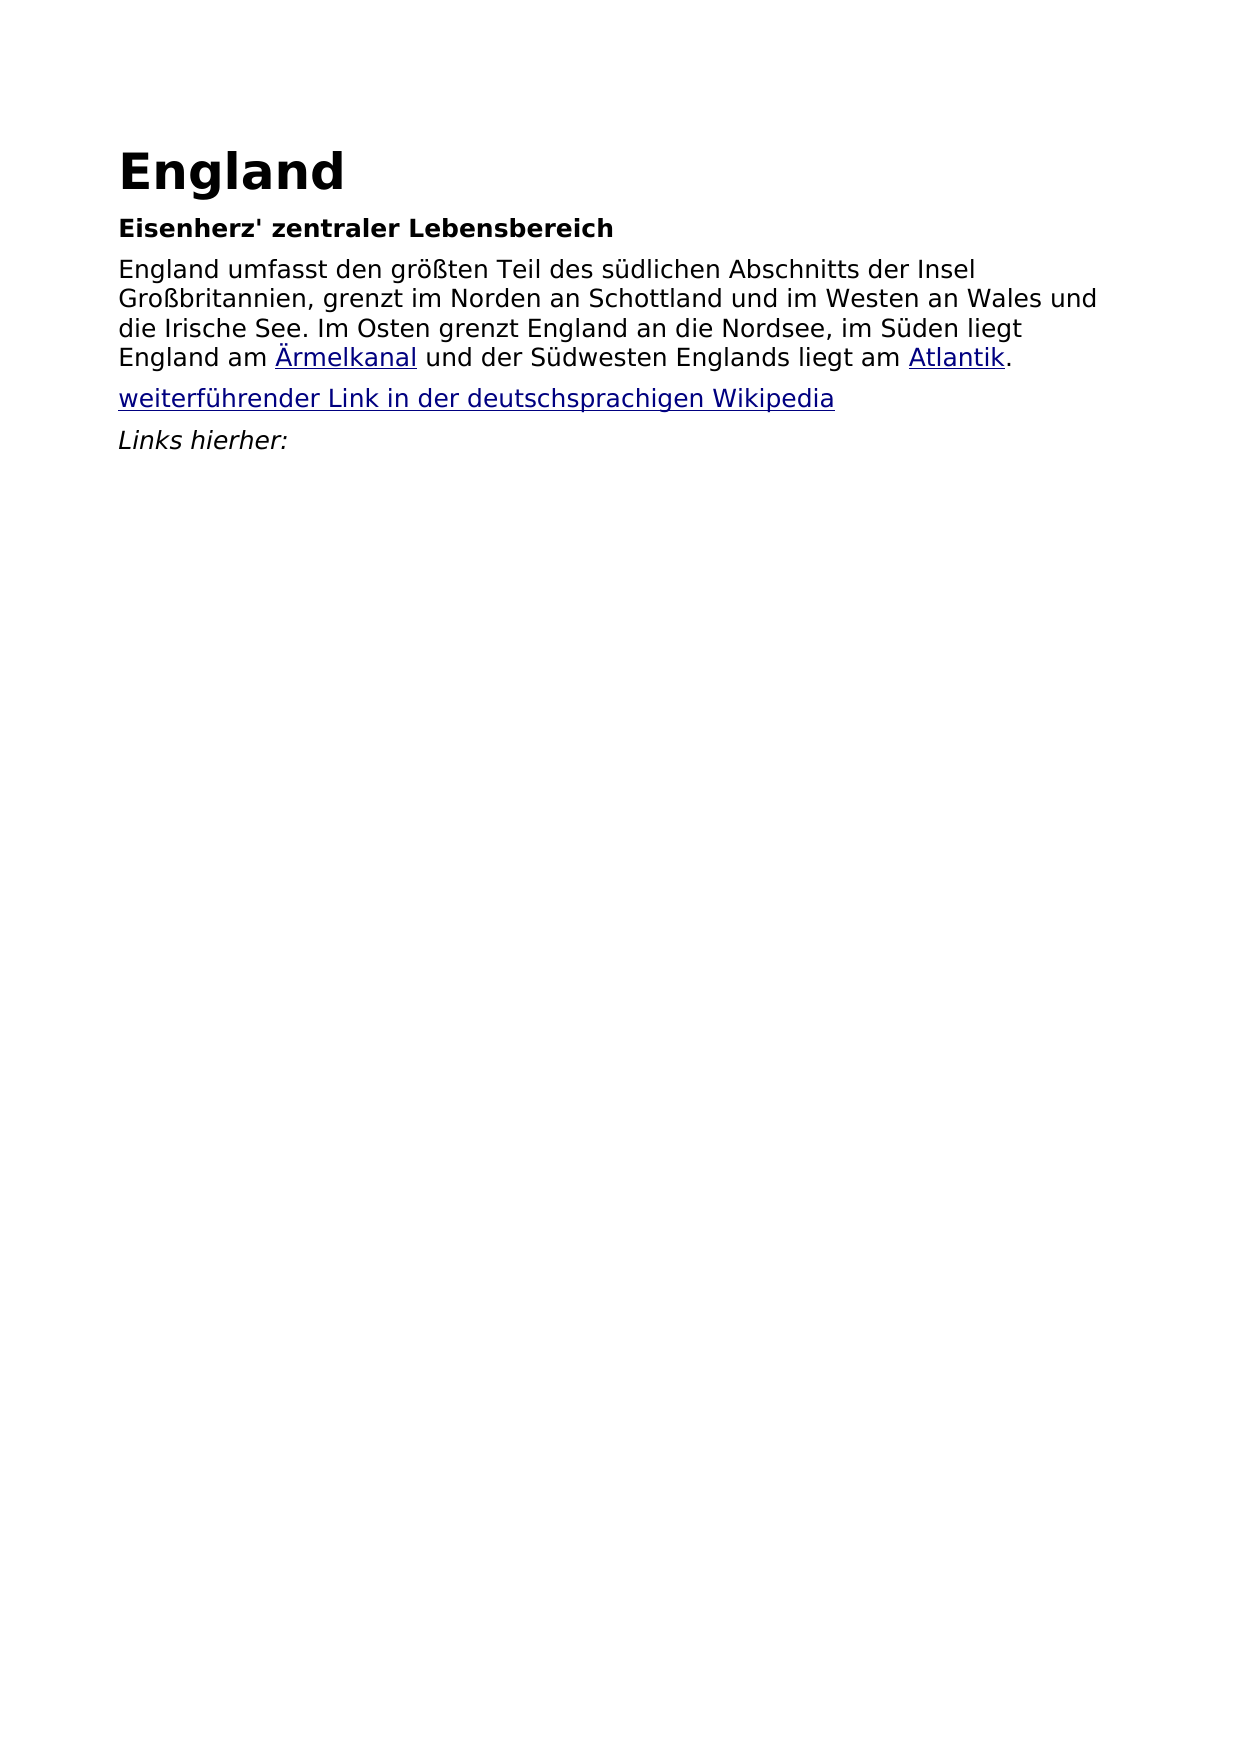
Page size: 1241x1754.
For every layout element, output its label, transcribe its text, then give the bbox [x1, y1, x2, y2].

text England umfasst den größten Teil des südlichen Abschnitts der Insel Großbritannien, grenzt im Norden an Schottland und im Westen an Wales und die Irische See. Im Osten grenzt England an die Nordsee, im Süden liegt England am Ärmelkanal und der Südwesten Englands liegt am Atlantik. [118, 256, 1122, 372]
text Eisenherz' zentraler Lebensbereich [118, 214, 1122, 243]
text Links hierher: [118, 426, 1122, 456]
text weiterführender Link in der deutschsprachigen Wikipedia [118, 385, 1122, 414]
subtitle England [118, 143, 1122, 201]
